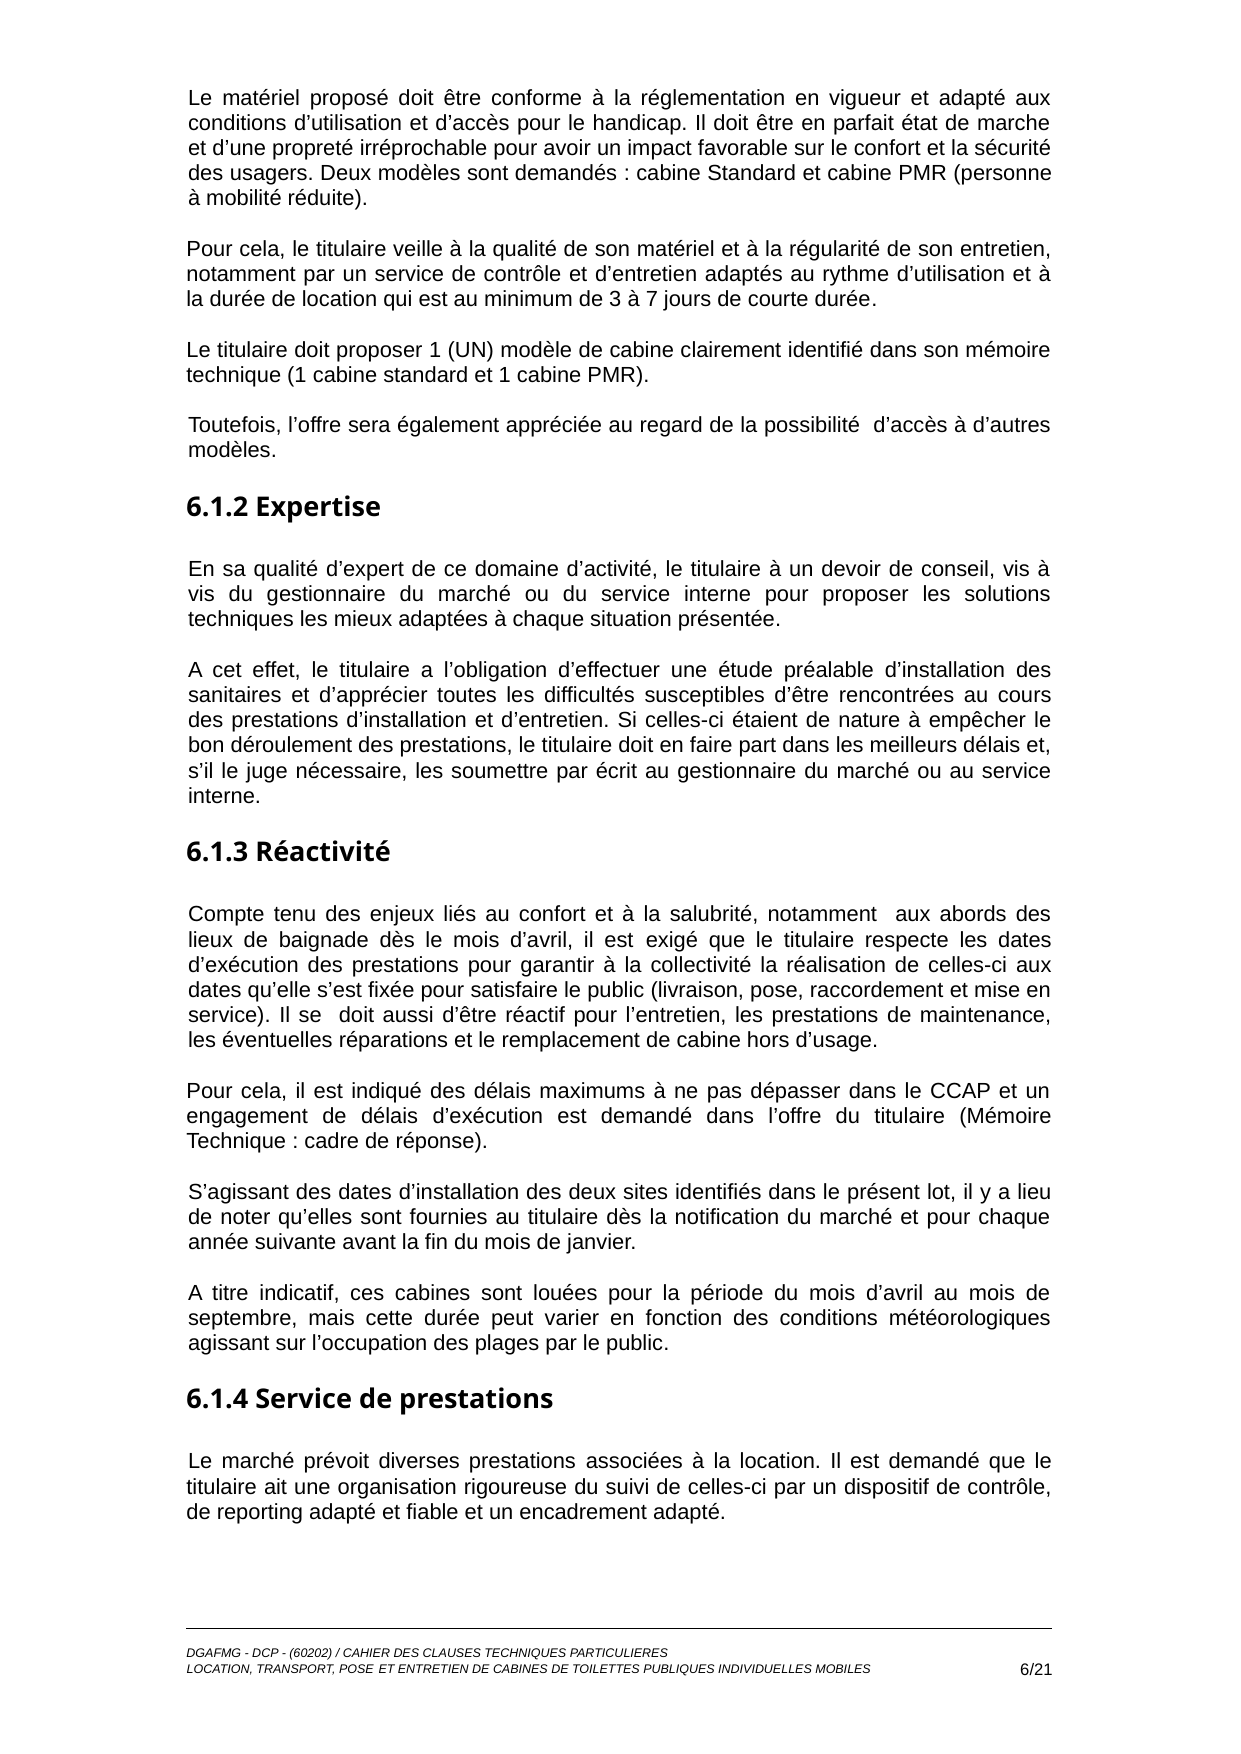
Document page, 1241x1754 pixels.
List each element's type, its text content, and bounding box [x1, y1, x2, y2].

text Le titulaire doit proposer 1 (UN) modèle de cabine clairement identifié dans son mémoire technique (1 cabine standard et 1 cabine PMR). [186, 336, 1052, 387]
text A titre indicatif, ces cabines sont louées pour la période du mois d’avril au mois de septembre, mais cette durée peut varier en fonction des conditions météorologiques agissant sur l’occupation des plages par le public. [188, 1279, 1052, 1355]
text A cet effet, le titulaire a l’obligation d’effectuer une étude préalable d’installation des sanitaires et d’apprécier toutes les difficultés susceptibles d’être rencontrées au cours des prestations d’installation et d’entretien. Si celles-ci étaient de nature à empêcher le bon déroulement des prestations, le titulaire doit en faire part dans les meilleurs délais et, s’il le juge nécessaire, les soumettre par écrit au gestionnaire du marché ou au service interne. [188, 657, 1052, 808]
text Compte tenu des enjeux liés au confort et à la salubrité, notamment aux abords des lieux de baignade dès le mois d’avril, il est exigé que le titulaire respecte les dates d’exécution des prestations pour garantir à la collectivité la réalisation de celles-ci aux dates qu’elle s’est fixée pour satisfaire le public (livraison, pose, raccordement et mise en service). Il se doit aussi d’être réactif pour l’entretien, les prestations de maintenance, les éventuelles réparations et le remplacement de cabine hors d’usage. [188, 901, 1052, 1052]
subtitle 6.1.2 Expertise [186, 487, 1052, 524]
text Pour cela, il est indiqué des délais maximums à ne pas dépasser dans le CCAP et un engagement de délais d’exécution est demandé dans l’offre du titulaire (Mémoire Technique : cadre de réponse). [186, 1078, 1052, 1153]
text Pour cela, le titulaire veille à la qualité de son matériel et à la régularité de son entretien, notamment par un service de contrôle et d’entretien adaptés au rythme d’utilisation et à la durée de location qui est au minimum de 3 à 7 jours de courte durée. [186, 236, 1052, 311]
subtitle 6.1.3 Réactivité [186, 833, 1052, 870]
text Le matériel proposé doit être conforme à la réglementation en vigueur et adapté aux conditions d’utilisation et d’accès pour le handicap. Il doit être en parfait état de marche et d’une propreté irréprochable pour avoir un impact favorable sur le confort et la sécurité des usagers. Deux modèles sont demandés : cabine Standard et cabine PMR (personne à mobilité réduite). [188, 84, 1052, 210]
subtitle 6.1.4 Service de prestations [186, 1380, 1052, 1417]
text En sa qualité d’expert de ce domaine d’activité, le titulaire à un devoir de conseil, vis à vis du gestionnaire du marché ou du service interne pour proposer les solutions techniques les mieux adaptées à chaque situation présentée. [188, 556, 1052, 631]
text S’agissant des dates d’installation des deux sites identifiés dans le présent lot, il y a lieu de noter qu’elles sont fournies au titulaire dès la notification du marché et pour chaque année suivante avant la fin du mois de janvier. [188, 1178, 1052, 1254]
text Le marché prévoit diverses prestations associées à la location. Il est demandé que le titulaire ait une organisation rigoureuse du suivi de celles-ci par un dispositif de contrôle, de reporting adapté et fiable et un encadrement adapté. [186, 1448, 1052, 1524]
text Toutefois, l’offre sera également appréciée au regard de la possibilité d’accès à d’autres modèles. [188, 412, 1052, 462]
